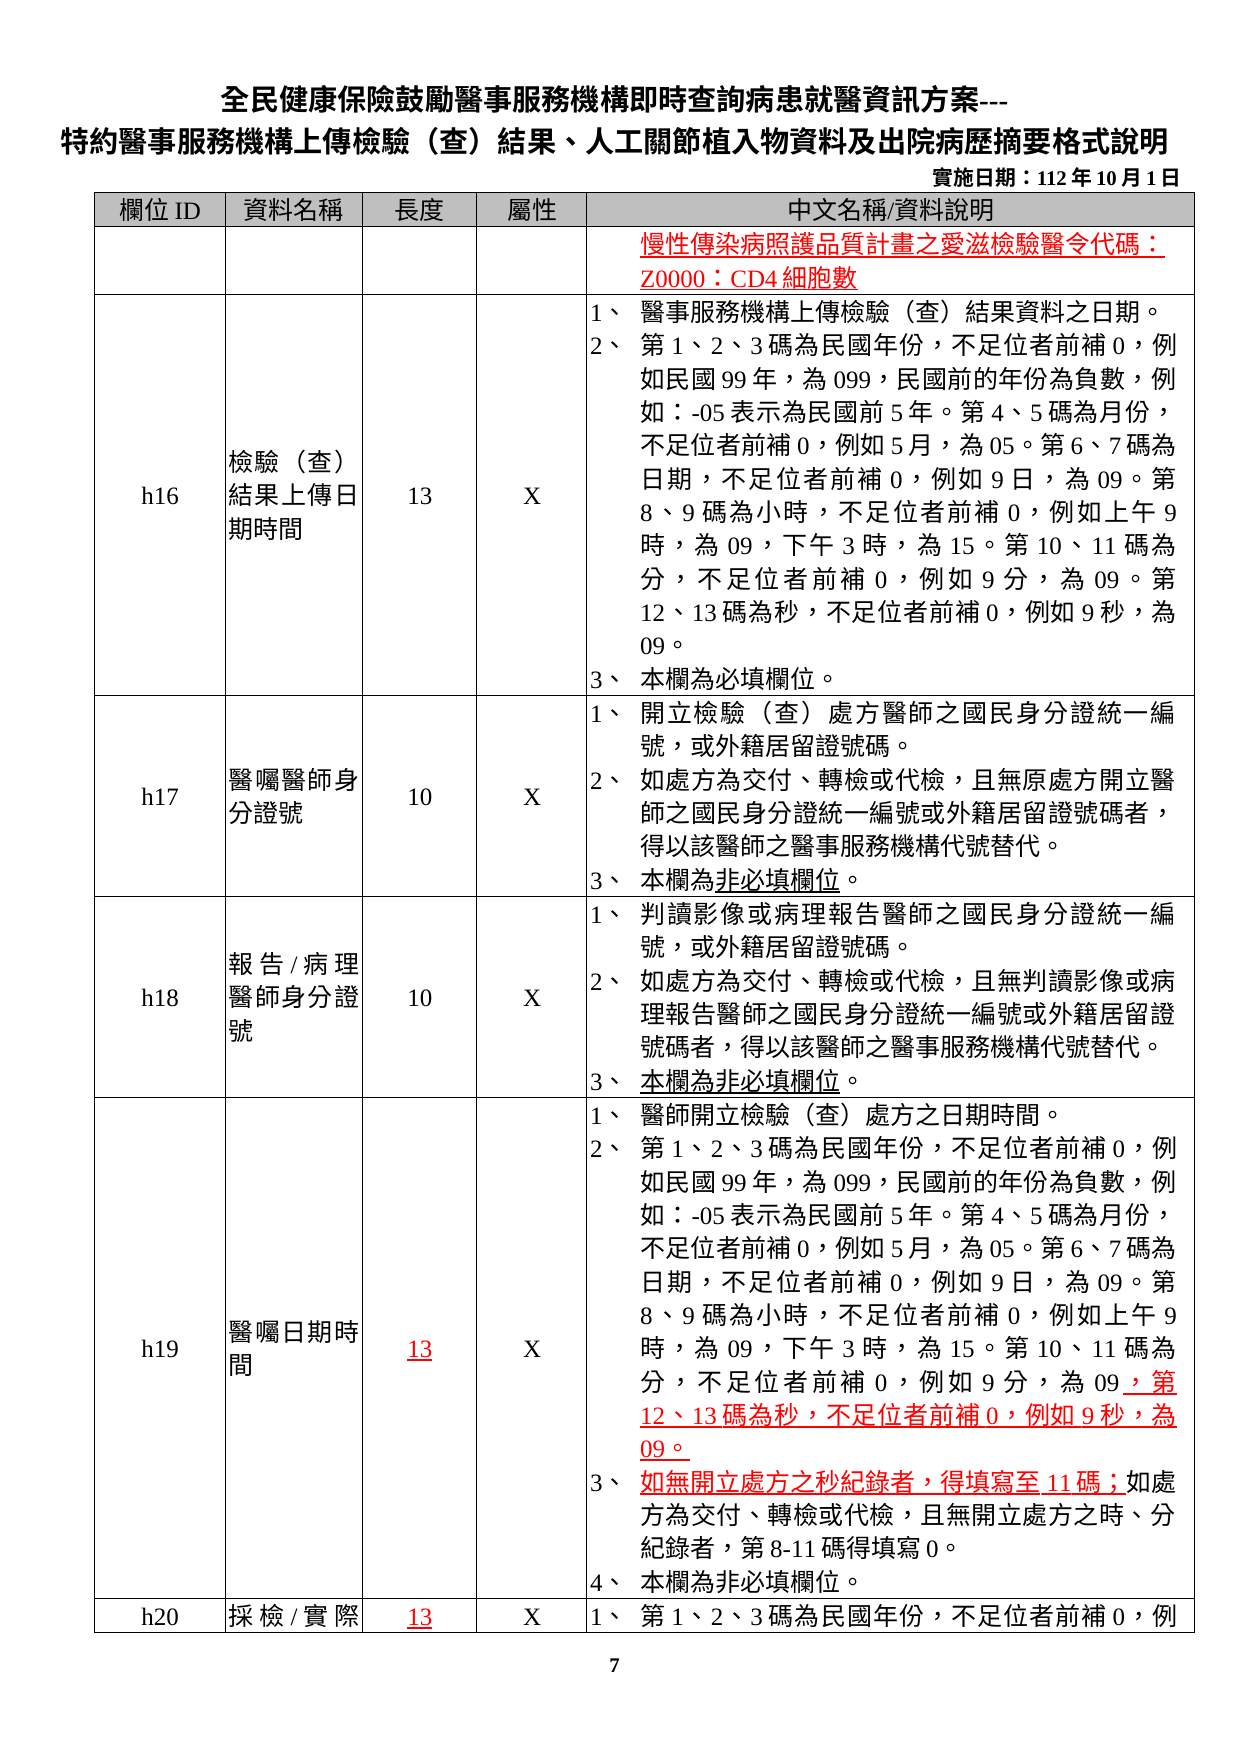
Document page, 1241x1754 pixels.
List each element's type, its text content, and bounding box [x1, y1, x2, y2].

table_header 資料名稱 [226, 193, 362, 226]
table_cell h20 [95, 1599, 225, 1632]
table_cell h16 [95, 295, 225, 695]
table_cell 13 [363, 1098, 476, 1598]
table_header 欄位ID [95, 193, 225, 226]
table_cell h18 [95, 897, 225, 1097]
table_cell 開立檢驗（查）處方醫師之國民身分證統一編號，或外籍居留證號碼。 如處方為交付、轉檢或代檢，且無原處方開立醫師之國民身分證統一編號或外籍居留證號碼者，得以該醫師之醫事服務機構代號替代。 本欄為非必填欄位。 [587, 696, 1194, 896]
table_cell 13 [363, 295, 476, 695]
table_cell 同健保門診或交付機構醫療費用點數申報之「藥品（項目）代號」；或住院醫療費用點數申報之「醫令代碼」。 本欄為必填欄位。 報告類別代碼「4」，限填下列醫令： 64164B、64169B、64202B、64162B、64170B、64258B、64201B。 檢驗（查）結果應上傳醫令以外之DM、CKD個案照護醫令代碼： Y00000：論質追蹤 Y00001：eGFR Y00002：U PCR/UACR Y00003：足底檢查 Y00004：身高 Y00005：體重 Y00006：血壓 Y00007：抽菸/戒菸服務 Y00008：CKD階段 Y00009：伴隨疾病/家族病史 Y00010：結案資料 檢驗（查）結果應上傳醫令以外之全民健康保險慢性傳染病照護品質計畫之愛滋檢驗醫令代碼： Z0000：CD4細胞數 [587, 227, 1194, 294]
table_cell 醫師開立檢驗（查）處方之日期時間。 第1、2、3碼為民國年份，不足位者前補0，例如民國99年，為099，民國前的年份為負數，例如：-05表示為民國前5年。第4、5碼為月份，不足位者前補0，例如5月，為05。第6、7碼為日期，不足位者前補0，例如9日，為09。第8、9碼為小時，不足位者前補0，例如上午9時，為09，下午3時，為15。第10、11碼為分，不足位者前補0，例如9分，為09，第12、13碼為秒，不足位者前補0，例如9秒，為09。 如無開立處方之秒紀錄者，得填寫至11碼；如處方為交付、轉檢或代檢，且無開立處方之時、分紀錄者，第8-11碼得填寫0。 本欄為非必填欄位。 [587, 1098, 1194, 1598]
table_cell 採檢/實際 [226, 1599, 362, 1632]
table_header 屬性 [477, 193, 586, 226]
table_cell X [477, 1599, 586, 1632]
table_cell h19 [95, 1098, 225, 1598]
table_cell 醫囑醫師身分證號 [226, 696, 362, 896]
table_cell [363, 227, 476, 294]
table_cell h17 [95, 696, 225, 896]
table_cell 10 [363, 897, 476, 1097]
table_cell 第1、2、3碼為民國年份，不足位者前補0，例 [587, 1599, 1194, 1632]
table_cell 醫事服務機構上傳檢驗（查）結果資料之日期。 第1、2、3碼為民國年份，不足位者前補0，例如民國99年，為099，民國前的年份為負數，例如：-05表示為民國前5年。第4、5碼為月份，不足位者前補0，例如5月，為05。第6、7碼為日期，不足位者前補0，例如9日，為09。第8、9碼為小時，不足位者前補0，例如上午9時，為09，下午3時，為15。第10、11碼為分，不足位者前補0，例如9分，為09。第12、13碼為秒，不足位者前補0，例如9秒，為09。 本欄為必填欄位。 [587, 295, 1194, 695]
table_cell 10 [363, 696, 476, 896]
table_cell [95, 227, 225, 294]
table_cell 報告/病理醫師身分證號 [226, 897, 362, 1097]
table_cell X [477, 295, 586, 695]
table_cell 醫囑日期時間 [226, 1098, 362, 1598]
table_header 中文名稱/資料說明 [587, 193, 1194, 226]
table_cell X [477, 1098, 586, 1598]
table_cell 判讀影像或病理報告醫師之國民身分證統一編號，或外籍居留證號碼。 如處方為交付、轉檢或代檢，且無判讀影像或病理報告醫師之國民身分證統一編號或外籍居留證號碼者，得以該醫師之醫事服務機構代號替代。 本欄為非必填欄位。 [587, 897, 1194, 1097]
table_cell [477, 227, 586, 294]
table_cell 13 [363, 1599, 476, 1632]
table_cell [226, 227, 362, 294]
table_cell 檢驗（查）結果上傳日期時間 [226, 295, 362, 695]
table_cell X [477, 696, 586, 896]
table_header 長度 [363, 193, 476, 226]
table_cell X [477, 897, 586, 1097]
